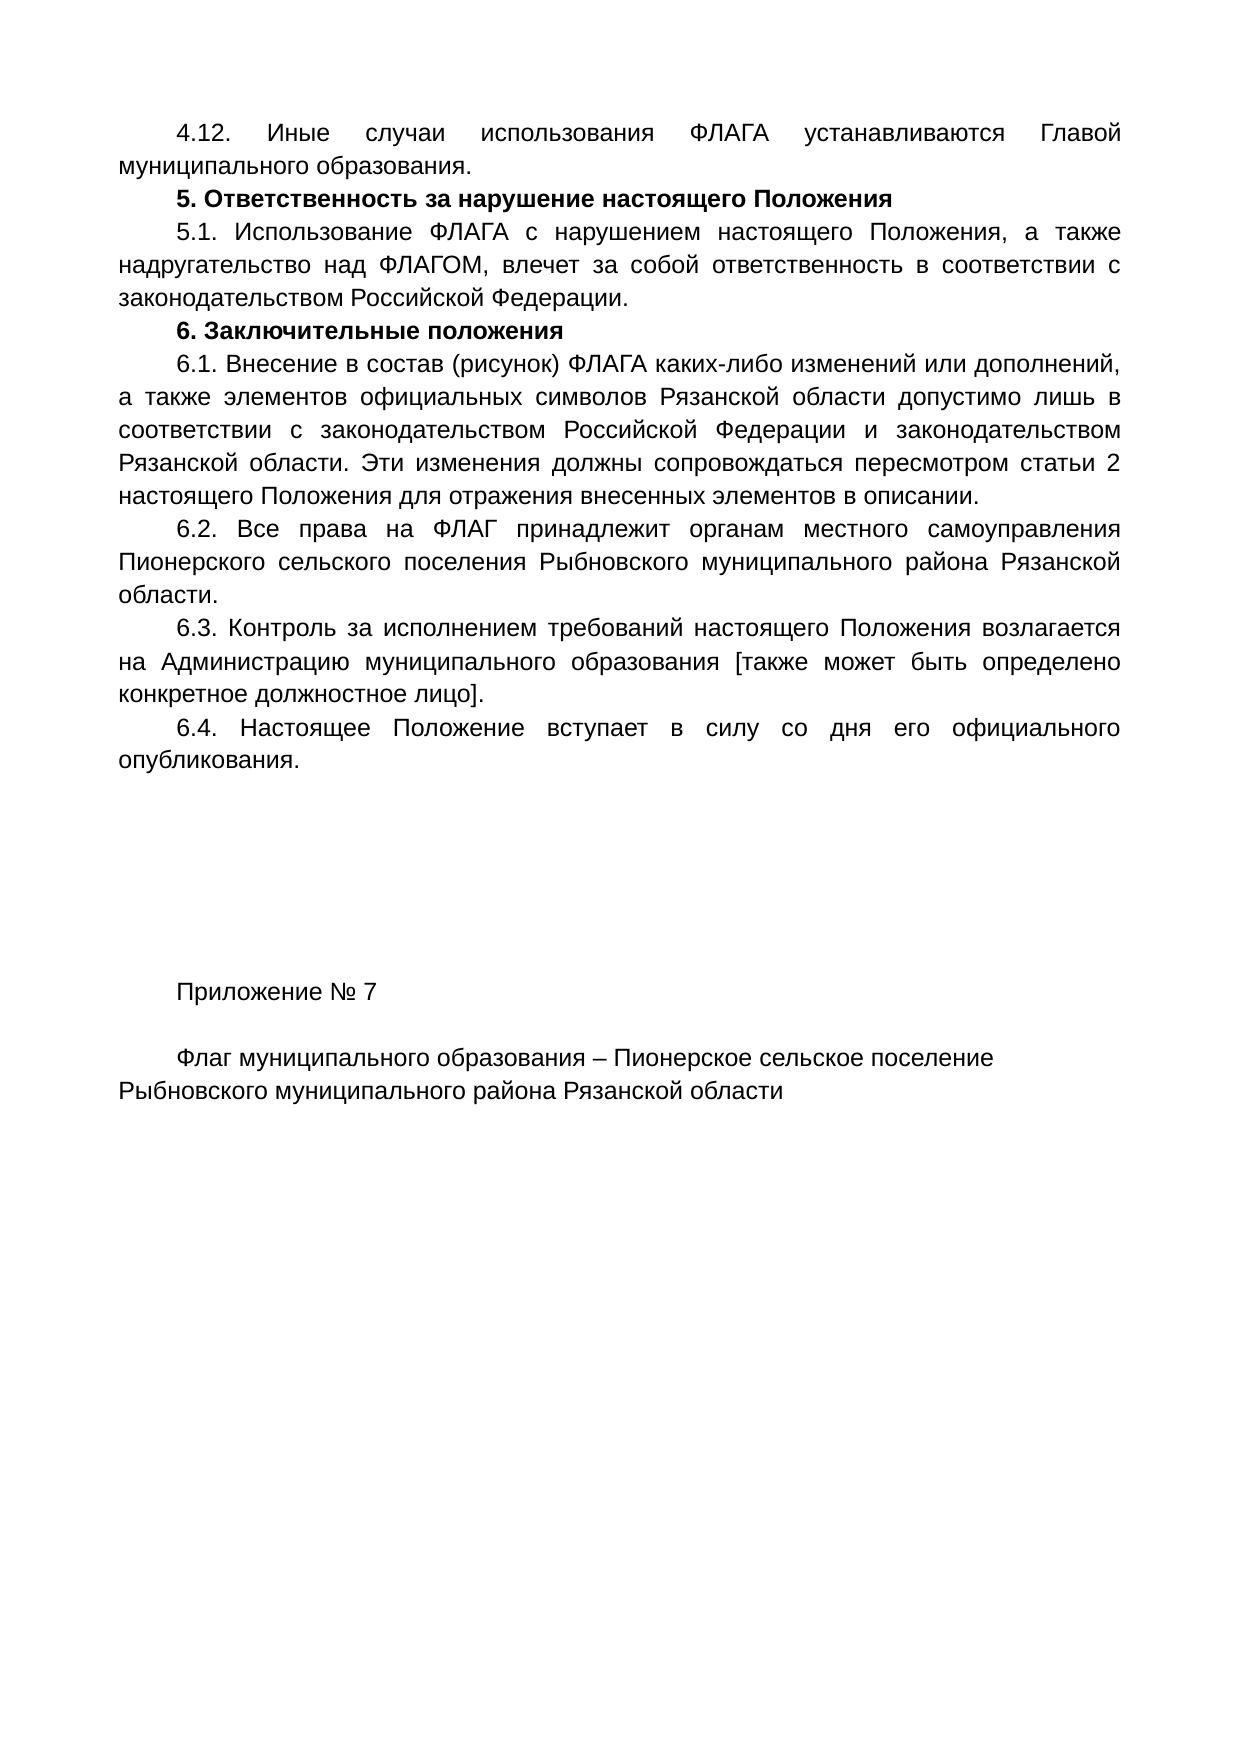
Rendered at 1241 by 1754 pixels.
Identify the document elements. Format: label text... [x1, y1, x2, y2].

text 6.4. Настоящее Положение вступает в силу со дня его официального опубликования. [118, 712, 1122, 774]
text Флаг муниципального образования – Пионерское сельское поселение Рыбновского муниципального района Рязанской области [118, 1043, 1122, 1104]
text 6.1. Внесение в состав (рисунок) ФЛАГА каких-либо изменений или дополнений, а также элементов официальных символов Рязанской области допустимо лишь в соответствии с законодательством Российской Федерации и законодательством Рязанской области. Эти изменения должны сопровождаться пересмотром статьи 2 настоящего Положения для отражения внесенных элементов в описании. [118, 349, 1122, 510]
text 6. Заключительные положения [118, 316, 1122, 345]
text Приложение № 7 [118, 977, 1122, 1005]
text 6.3. Контроль за исполнением требований настоящего Положения возлагается на Администрацию муниципального образования [также может быть определено конкретное должностное лицо]. [118, 613, 1122, 708]
text 5. Ответственность за нарушение настоящего Положения [118, 184, 1122, 213]
text 4.12. Иные случаи использования ФЛАГА устанавливаются Главой муниципального образования. [118, 118, 1122, 180]
text 5.1. Использование ФЛАГА с нарушением настоящего Положения, а также надругательство над ФЛАГОМ, влечет за собой ответственность в соответствии с законодательством Российской Федерации. [118, 217, 1122, 312]
text 6.2. Все права на ФЛАГ принадлежит органам местного самоуправления Пионерского сельского поселения Рыбновского муниципального района Рязанской области. [118, 514, 1122, 609]
